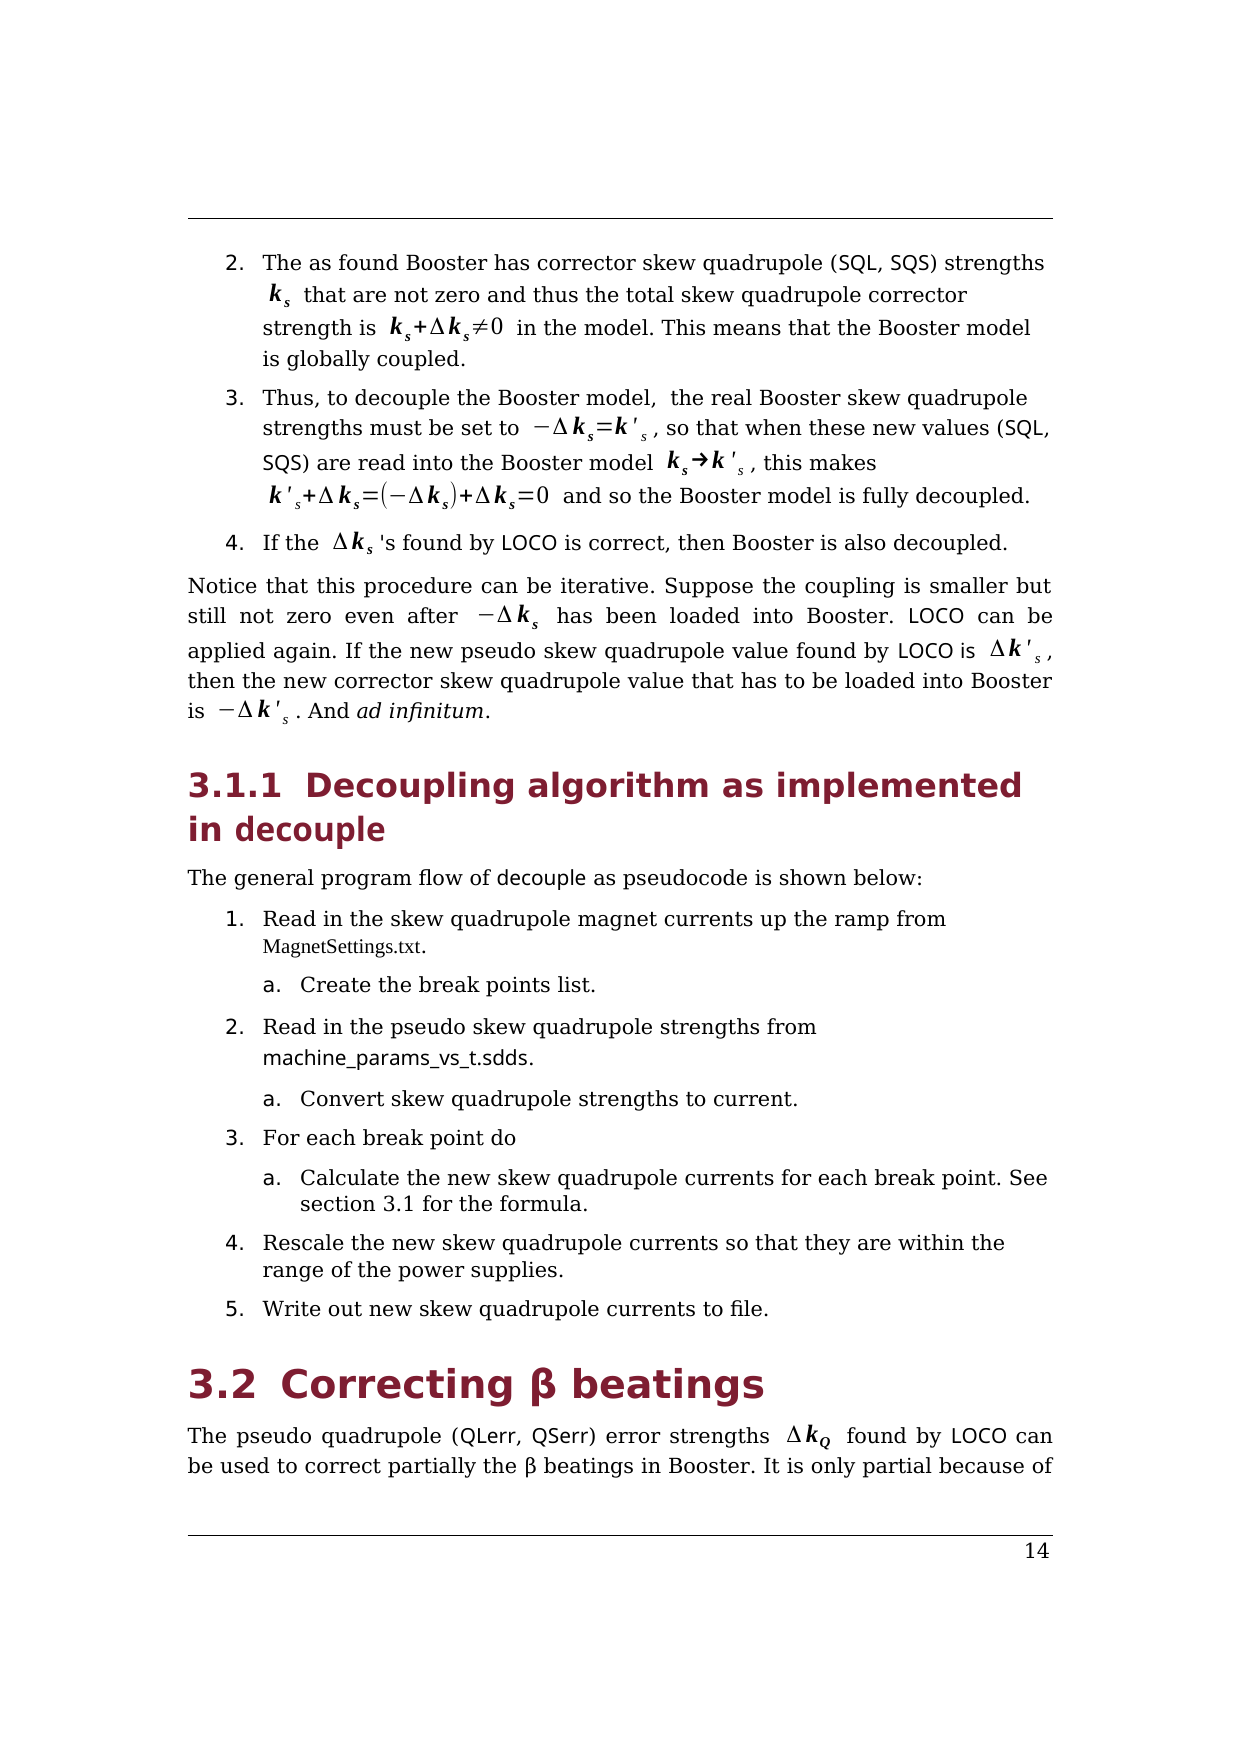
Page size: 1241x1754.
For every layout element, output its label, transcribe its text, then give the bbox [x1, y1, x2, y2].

list Read in the pseudo skew quadrupole strengths from machine_params_vs_t.sdds. [225, 1012, 1053, 1072]
list If the 's found by LOCO is correct, then Booster is also decoupled. [225, 527, 1053, 559]
list Thus, to decouple the Booster model, the real Booster skew quadrupole strengths must be set to , so that when these new values (SQL, SQS) are read into the Booster model , this makes and so the Booster model is fully decoupled. [225, 386, 1053, 512]
subtitle Correcting β beatings [187, 1361, 1053, 1407]
list Rescale the new skew quadrupole currents so that they are within the range of the power supplies. [225, 1231, 1053, 1282]
text Notice that this procedure can be iterative. Suppose the coupling is smaller but still not zero even after has been loaded into Booster. LOCO can be applied again. If the new pseudo skew quadrupole value found by LOCO is , then the new corrector skew quadrupole value that has to be loaded into Booster is . And ad infinitum. [187, 574, 1053, 727]
text The pseudo quadrupole (QLerr, QSerr) error strengths found by LOCO can be used to correct partially the β beatings in Booster. It is only partial because of [187, 1420, 1053, 1478]
list Convert skew quadrupole strengths to current. [262, 1087, 1053, 1112]
list For each break point do [225, 1126, 1053, 1151]
list The as found Booster has corrector skew quadrupole (SQL, SQS) strengths that are not zero and thus the total skew quadrupole corrector strength is in the model. This means that the Booster model is globally coupled. [225, 248, 1053, 371]
list Write out new skew quadrupole currents to file. [225, 1297, 1053, 1322]
list Read in the skew quadrupole magnet currents up the ramp from MagnetSettings.txt. [225, 907, 1053, 958]
subtitle Decoupling algorithm as implemented in decouple [187, 767, 1053, 851]
text The general program flow of decouple as pseudocode is shown below: [187, 863, 1053, 892]
list Create the break points list. [262, 973, 1053, 997]
list Calculate the new skew quadrupole currents for each break point. See section 3.1 for the formula. [262, 1166, 1053, 1217]
